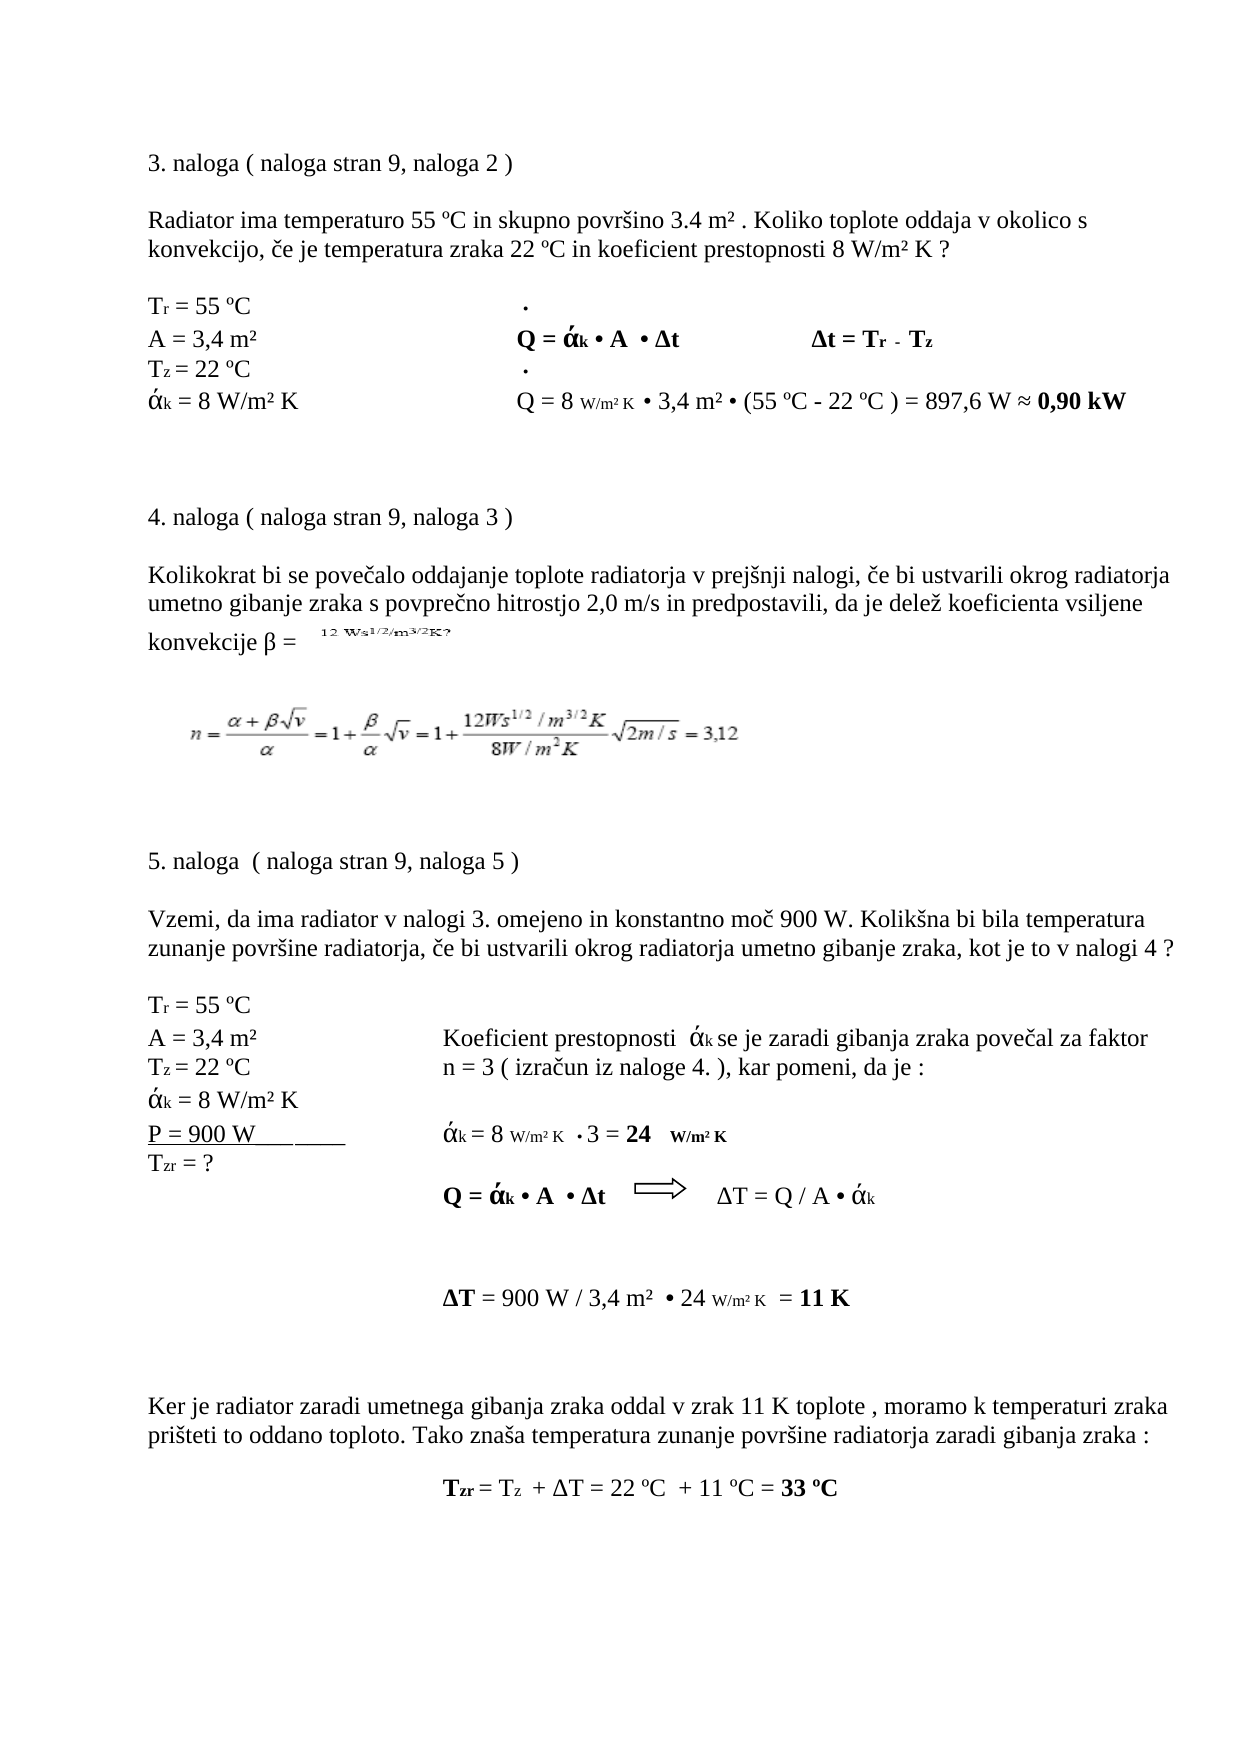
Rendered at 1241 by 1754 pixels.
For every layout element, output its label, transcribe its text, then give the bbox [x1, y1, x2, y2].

text Tr = 55 ºC • [148, 291, 1211, 320]
text Tz = 22 ºC • [148, 354, 1211, 382]
text Tr = 55 ºC [148, 990, 1211, 1019]
text Tzr = ? [148, 1148, 1211, 1177]
text A = 3,4 m² Q = άk • A • Δt Δt = Tr - Tz [148, 320, 1211, 354]
text Q = άk • A • Δt ΔT = Q / A • άk [148, 1177, 1211, 1211]
text άk = 8 W/m² K [148, 1081, 1211, 1115]
text Radiator ima temperaturo 55 ºC in skupno površino 3.4 m² . Koliko toplote oddaja v okolico s konvekcijo, če je temperatura zraka 22 ºC in koeficient prestopnosti 8 W/m² K ? [148, 205, 1211, 263]
text 4. naloga ( naloga stran 9, naloga 3 ) [148, 502, 1211, 531]
text ΔT = 900 W / 3,4 m² • 24 W/m² K = 11 K [148, 1283, 1211, 1312]
text Ker je radiator zaradi umetnega gibanja zraka oddal v zrak 11 K toplote , moramo k temperaturi zraka prišteti to oddano toploto. Tako znaša temperatura zunanje površine radiatorja zaradi gibanja zraka : [148, 1391, 1211, 1448]
text A = 3,4 m² Koeficient prestopnosti άk se je zaradi gibanja zraka povečal za faktor [148, 1019, 1211, 1052]
text 3. naloga ( naloga stran 9, naloga 2 ) [148, 148, 1211, 176]
picture [164, 693, 816, 780]
text Kolikokrat bi se povečalo oddajanje toplote radiatorja v prejšnji nalogi, če bi ustvarili okrog radiatorja umetno gibanje zraka s povprečno hitrostjo 2,0 m/s in predpostavili, da je delež koeficienta vsiljene konvekcije β = [148, 560, 1211, 656]
text Tzr = Tz + ΔT = 22 ºC + 11 ºC = 33 ºC [148, 1473, 1211, 1502]
text Tz = 22 ºC n = 3 ( izračun iz naloge 4. ), kar pomeni, da je : [148, 1052, 1211, 1081]
text Vzemi, da ima radiator v nalogi 3. omejeno in konstantno moč 900 W. Kolikšna bi bila temperatura zunanje površine radiatorja, če bi ustvarili okrog radiatorja umetno gibanje zraka, kot je to v nalogi 4 ? [148, 904, 1211, 961]
text 5. naloga ( naloga stran 9, naloga 5 ) [148, 846, 1211, 875]
text άk = 8 W/m² K Q = 8 W/m² K • 3,4 m² • (55 ºC - 22 ºC ) = 897,6 W ≈ 0,90 kW [148, 382, 1211, 416]
text P = 900 W___ ____ άk = 8 W/m² K • 3 = 24 W/m² K [148, 1115, 1211, 1148]
picture [319, 626, 454, 641]
